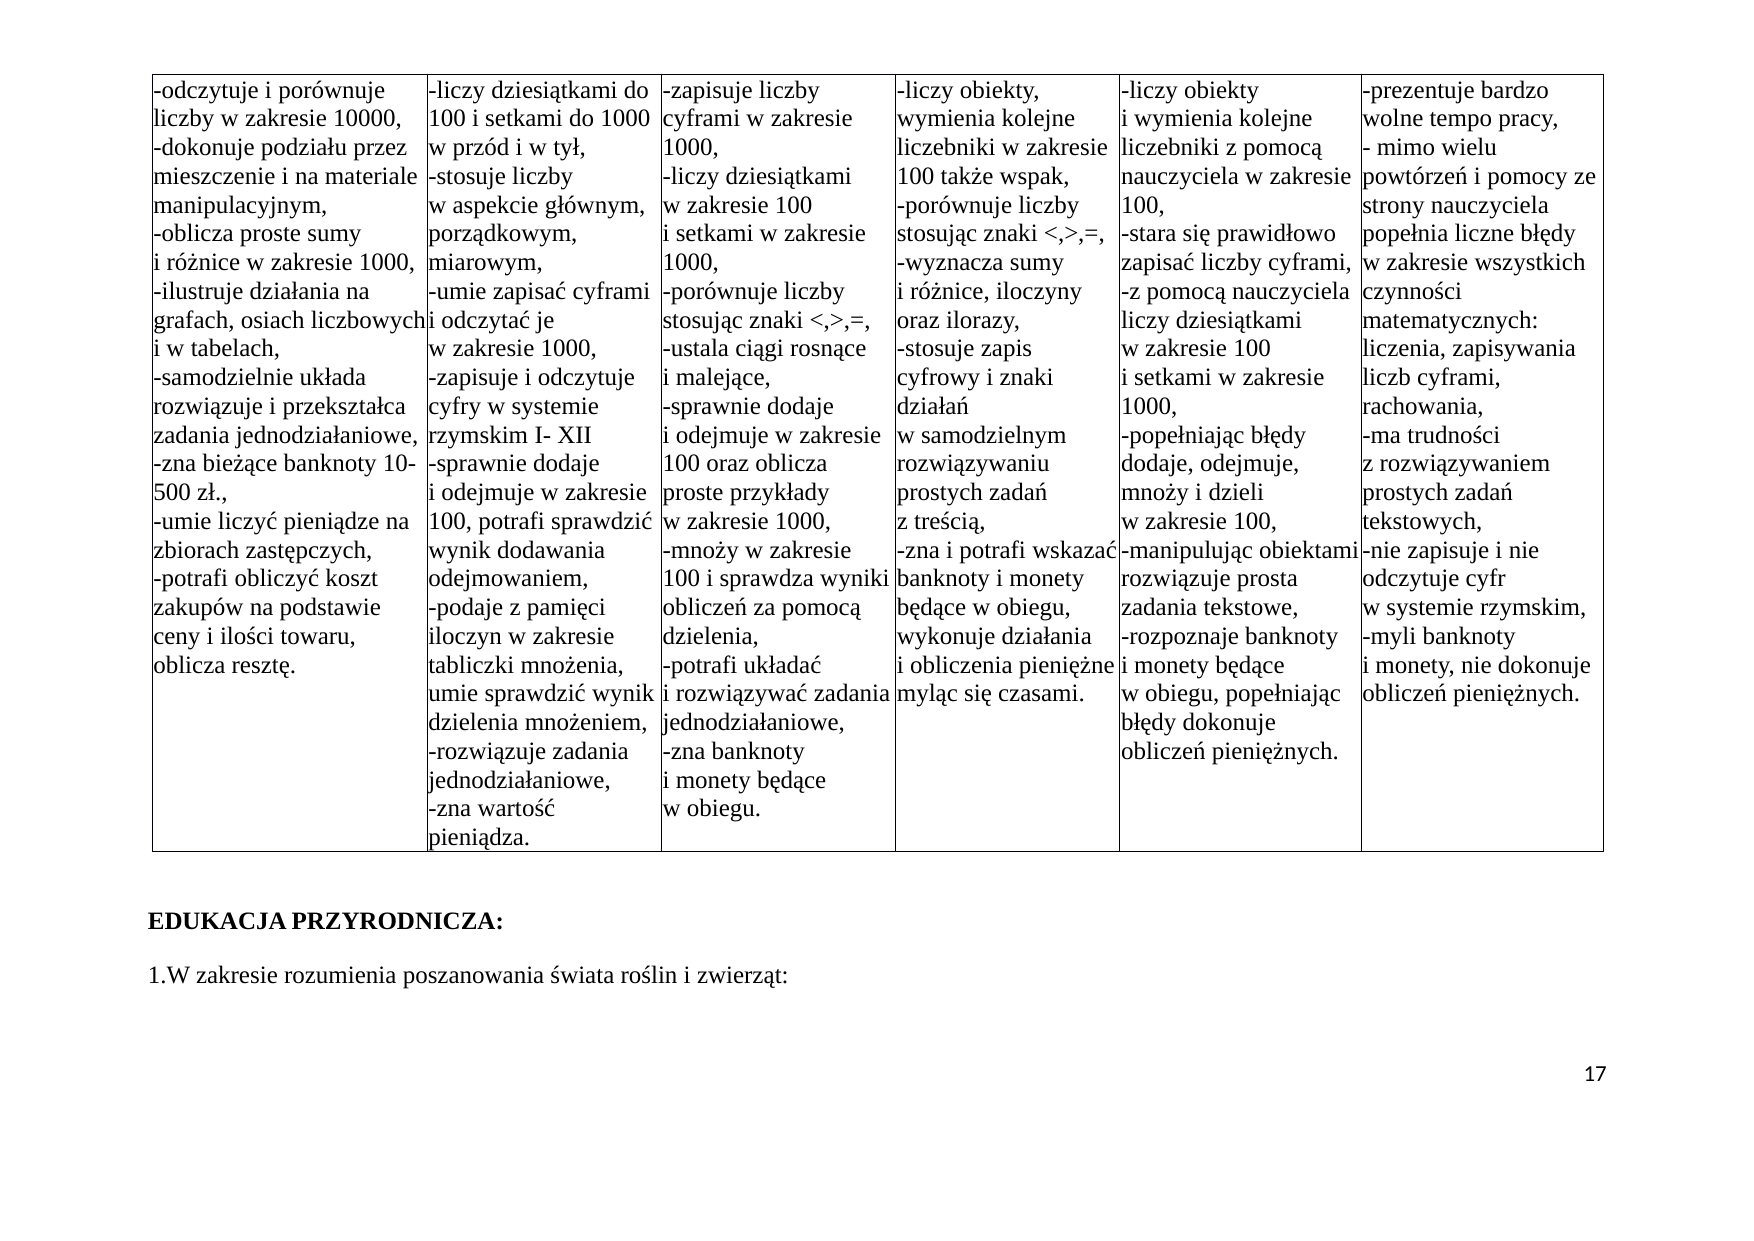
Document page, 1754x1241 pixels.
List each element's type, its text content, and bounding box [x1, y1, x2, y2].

text 1.W zakresie rozumienia poszanowania świata roślin i zwierząt: [148, 960, 1606, 988]
table_cell -prezentuje bardzo wolne tempo pracy, - mimo wielu powtórzeń i pomocy ze strony nauczyciela popełnia liczne błędy w zakresie wszystkich czynności matematycznych: liczenia, zapisywania liczb cyframi, rachowania, -ma trudności z rozwiązywaniem prostych zadań tekstowych, -nie zapisuje i nie odczytuje cyfr w systemie rzymskim, -myli banknoty i monety, nie dokonuje obliczeń pieniężnych. [1362, 75, 1603, 851]
table_cell -liczy dziesiątkami do 100 i setkami do 1000 w przód i w tył, -stosuje liczby w aspekcie głównym, porządkowym, miarowym, -umie zapisać cyframi i odczytać je w zakresie 1000, -zapisuje i odczytuje cyfry w systemie rzymskim I- XII -sprawnie dodaje i odejmuje w zakresie 100, potrafi sprawdzić wynik dodawania odejmowaniem, -podaje z pamięci iloczyn w zakresie tabliczki mnożenia, umie sprawdzić wynik dzielenia mnożeniem, -rozwiązuje zadania jednodziałaniowe, -zna wartość pieniądza. [428, 75, 661, 851]
text EDUKACJA PRZYRODNICZA: [148, 906, 1606, 935]
table_cell -zapisuje liczby cyframi w zakresie 1000, -liczy dziesiątkami w zakresie 100 i setkami w zakresie 1000, -porównuje liczby stosując znaki <,>,=, -ustala ciągi rosnące i malejące, -sprawnie dodaje i odejmuje w zakresie 100 oraz oblicza proste przykłady w zakresie 1000, -mnoży w zakresie 100 i sprawdza wyniki obliczeń za pomocą dzielenia, -potrafi układać i rozwiązywać zadania jednodziałaniowe, -zna banknoty i monety będące w obiegu. [662, 75, 895, 851]
table_cell -odczytuje i porównuje liczby w zakresie 10000, -dokonuje podziału przez mieszczenie i na materiale manipulacyjnym, -oblicza proste sumy i różnice w zakresie 1000, -ilustruje działania na grafach, osiach liczbowych i w tabelach, -samodzielnie układa rozwiązuje i przekształca zadania jednodziałaniowe, -zna bieżące banknoty 10- 500 zł., -umie liczyć pieniądze na zbiorach zastępczych, -potrafi obliczyć koszt zakupów na podstawie ceny i ilości towaru, oblicza resztę. [153, 75, 427, 851]
table_cell -liczy obiekty, wymienia kolejne liczebniki w zakresie 100 także wspak, -porównuje liczby stosując znaki <,>,=, -wyznacza sumy i różnice, iloczyny oraz ilorazy, -stosuje zapis cyfrowy i znaki działań w samodzielnym rozwiązywaniu prostych zadań z treścią, -zna i potrafi wskazać banknoty i monety będące w obiegu, wykonuje działania i obliczenia pieniężne myląc się czasami. [896, 75, 1119, 851]
table_cell -liczy obiekty i wymienia kolejne liczebniki z pomocą nauczyciela w zakresie 100, -stara się prawidłowo zapisać liczby cyframi, -z pomocą nauczyciela liczy dziesiątkami w zakresie 100 i setkami w zakresie 1000, -popełniając błędy dodaje, odejmuje, mnoży i dzieli w zakresie 100, -manipulując obiektami rozwiązuje prosta zadania tekstowe, -rozpoznaje banknoty i monety będące w obiegu, popełniając błędy dokonuje obliczeń pieniężnych. [1120, 75, 1361, 851]
